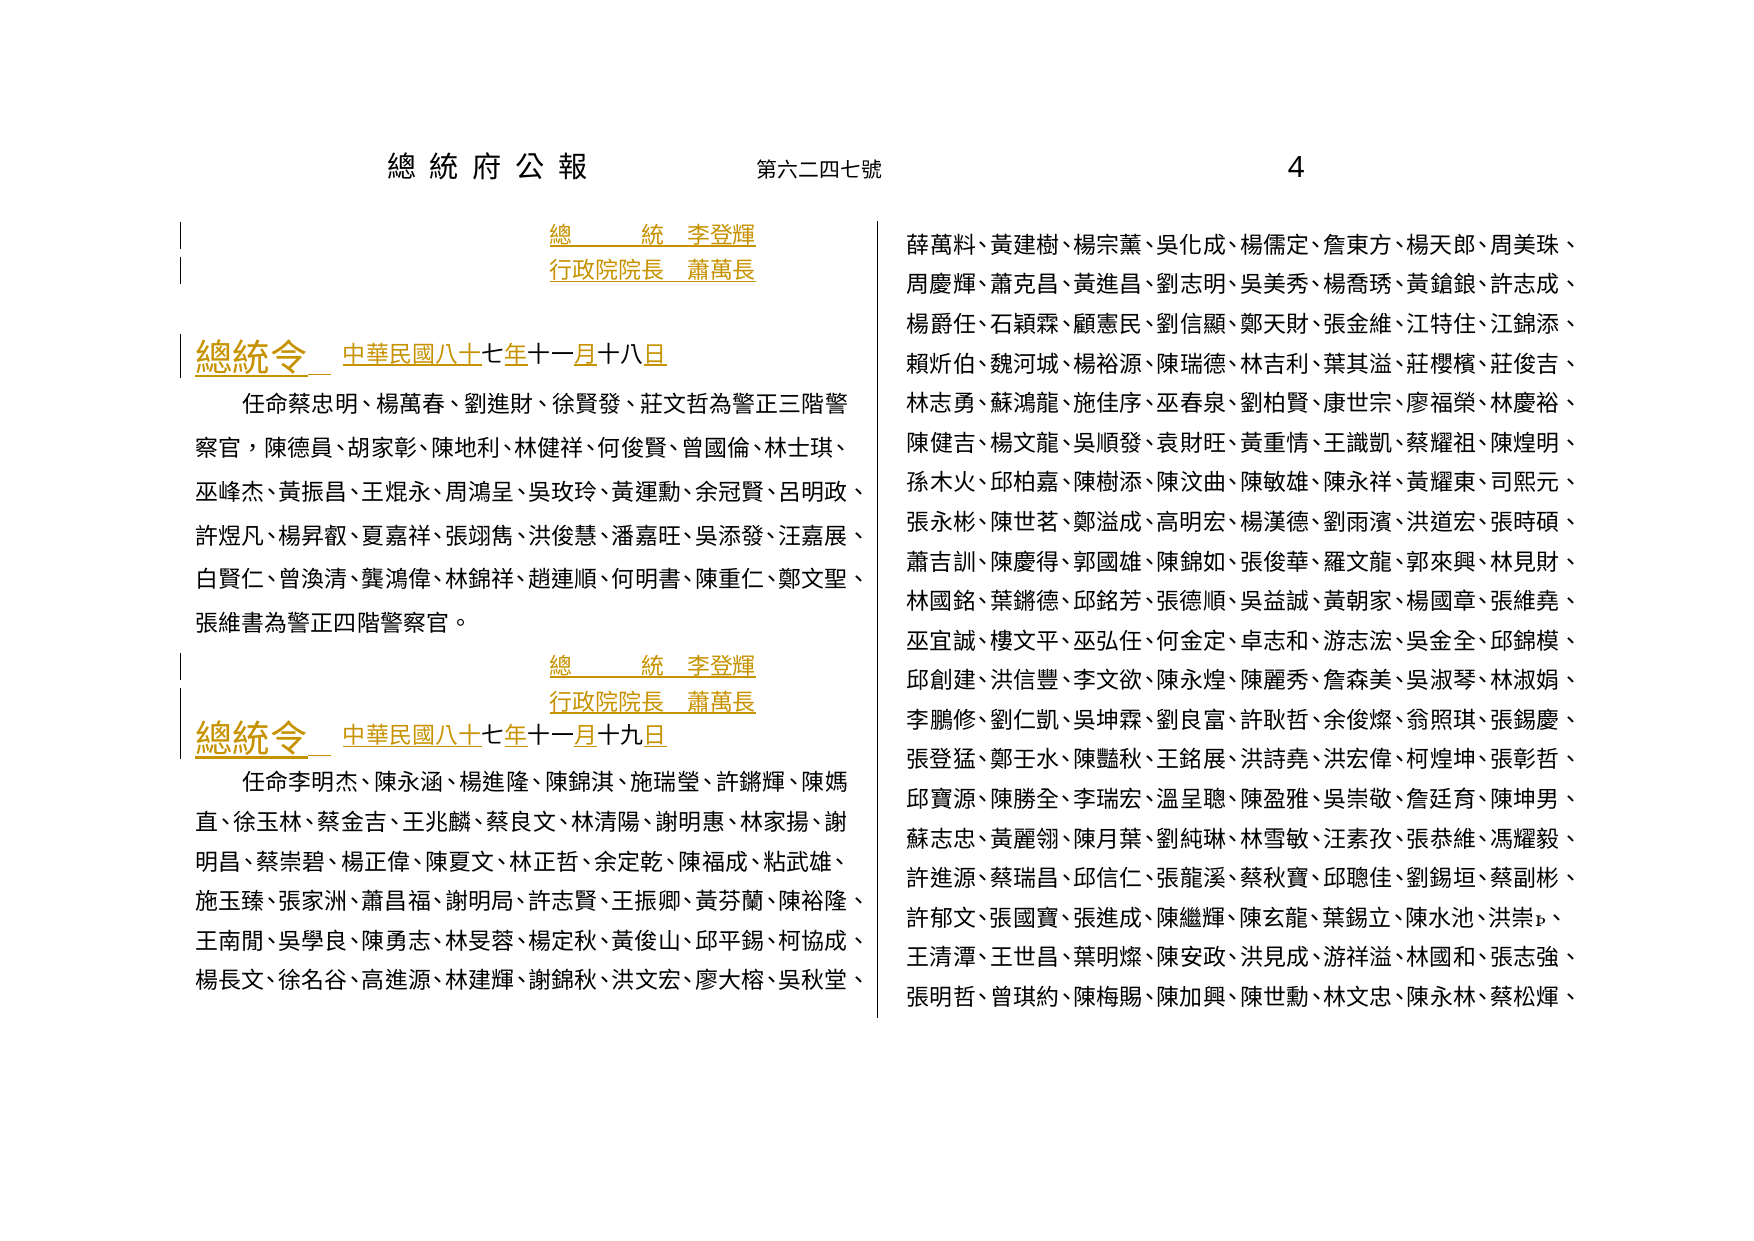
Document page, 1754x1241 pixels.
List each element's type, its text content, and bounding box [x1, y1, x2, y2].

text 總 統 李登輝 [195, 653, 847, 680]
text 行政院院長 蕭萬長 [195, 257, 847, 284]
table_header 總統令 [192, 334, 340, 378]
table_header 中華民國八十七年十一月十九日 [340, 715, 852, 759]
text 行政院院長 蕭萬長 [195, 688, 847, 715]
text 任命李明杰、陳永涵、楊進隆、陳錦淇、施瑞瑩、許鏘輝、陳媽直、徐玉林、蔡金吉、王兆麟、蔡良文、林清陽、謝明惠、林家揚、謝明昌、蔡崇碧、楊正偉、陳夏文、林正哲、余定乾、陳福成、粘武雄、施玉臻、張家洲、蕭昌福、謝明局、許志賢、王振卿、黃芬蘭、陳裕隆、王南閒、吳學良、陳勇志、林旻蓉、楊定秋、黃俊山、邱平錫、柯協成、楊長文、徐名谷、高進源、林建輝、謝錦秋、洪文宏、廖大榕、吳秋堂、薛萬料、黃建樹、楊宗薰、吳化成、楊儒定、詹東方、楊天郎、周美珠、周慶輝、蕭克昌、黃進昌、劉志明、吳美秀、楊喬琇、黃鎗鋃、許志成、楊爵任、石穎霖、顧憲民、劉信顯、鄭天財、張金維、江特住、江錦添、賴炘伯、魏河城、楊裕源、陳瑞德、林吉利、葉其溢、莊櫻檳、莊俊吉、林志勇、蘇鴻龍、施佳序、巫春泉、劉柏賢、康世宗、廖福榮、林慶裕、陳健吉、楊文龍、吳順發、袁財旺、黃重情、王識凱、蔡耀祖、陳煌明、孫木火、邱柏嘉、陳樹添、陳汶曲、陳敏雄、陳永祥、黃耀東、司熙元、張永彬、陳世茗、鄭溢成、高明宏、楊漢德、劉雨濱、洪道宏、張時碩、蕭吉訓、陳慶得、郭國雄、陳錦如、張俊華、羅文龍、郭來興、林見財、林國銘、葉鏘德、邱銘芳、張德順、吳益誠、黃朝家、楊國章、張維堯、巫宜誠、樓文平、巫弘任、何金定、卓志和、游志浤、吳金全、邱錦模、邱創建、洪信豐、李文欲、陳永煌、陳麗秀、詹森美、吳淑琴、林淑娟、李鵬修、劉仁凱、吳坤霖、劉良富、許耿哲、余俊燦、翁照琪、張錫慶、張登猛、鄭壬水、陳豔秋、王銘展、洪詩堯、洪宏偉、柯煌坤、張彰哲、邱寶源、陳勝全、李瑞宏、溫呈聰、陳盈雅、吳崇敬、詹廷育、陳坤男、蘇志忠、黃麗翎、陳月葉、劉純琳、林雪敏、汪素孜、張恭維、馮耀毅、許進源、蔡瑞昌、邱信仁、張龍溪、蔡秋寶、邱聰佳、劉錫垣、蔡副彬、許郁文、張國寶、張進成、陳繼輝、陳玄龍、葉錫立、陳水池、洪崇、王清潭、王世昌、葉明燦、陳安政、洪見成、游祥溢、林國和、張志強、張明哲、曾琪約、陳梅賜、陳加興、陳世勳、林文忠、陳永林、蔡松煇、朱禎鈴、張新模、張錫池、周連舜、邱章閔、許源進、蔡忠翰、蔡博智、姚文錦、黃奕璁、劉銘財、葉士毅、饒朝清、廖志勝、高文智、高國洋、黃鎮志、廖大林、許登政、黃天炮、吳宏振、吳萬固、蔡玉山、張文財、黃明欽、孫宏遠、劉榮華、吳瑞宗、洪宏忠、蕭金吉、錢良富、莊宙水、蔡仲敏、黃彥淵、董展彰、洪志昌、洪堯煌、王條明、林明緯、施焜山、林國華、林福仁、曾阿和、彭金福、尤中立、葉樹勇、洪俊富、姚宗銀、張閔智、陳聰閔、林基煌、謝玫妃、王可忠、柯志昌、陳憲曜、林碧華、于建成、曹金恩、石昆原、劉淑貞、呂桂蘭、張超銘、蔡濬旭、翁敬惠、蔡惠民、柯素蕙、周孟秀、蔡 純、林坤輝、陳明桐、謝致煜、林群閔、黃玉麟、蕭百接、李奕昇、黃朝祿、詹廷權、許秀枝、楊碧卿、林巧聆、馬明君、許登通、涂嘉福、蔡燕明、周文達、邱炳翰、洪春福、黃進釱、廖傑美、許 寶為警正四階警察官。 [907, 222, 1559, 1013]
table_header 中華民國八十七年十一月十八日 [340, 334, 852, 378]
table_header 總統令 [192, 715, 340, 759]
text 任命蔡忠明、楊萬春、劉進財、徐賢發、莊文哲為警正三階警察官，陳德員、胡家彰、陳地利、林健祥、何俊賢、曾國倫、林士琪、巫峰杰、黃振昌、王焜永、周鴻呈、吳玫玲、黃運勳、余冠賢、呂明政、許煜凡、楊昇叡、夏嘉祥、張翊雋、洪俊慧、潘嘉旺、吳添發、汪嘉展、白賢仁、曾渙清、龔鴻偉、林錦祥、趙連順、何明書、陳重仁、鄭文聖、張維書為警正四階警察官。 [195, 378, 847, 640]
text 任命李明杰、陳永涵、楊進隆、陳錦淇、施瑞瑩、許鏘輝、陳媽直、徐玉林、蔡金吉、王兆麟、蔡良文、林清陽、謝明惠、林家揚、謝明昌、蔡崇碧、楊正偉、陳夏文、林正哲、余定乾、陳福成、粘武雄、施玉臻、張家洲、蕭昌福、謝明局、許志賢、王振卿、黃芬蘭、陳裕隆、王南閒、吳學良、陳勇志、林旻蓉、楊定秋、黃俊山、邱平錫、柯協成、楊長文、徐名谷、高進源、林建輝、謝錦秋、洪文宏、廖大榕、吳秋堂、薛萬料、黃建樹、楊宗薰、吳化成、楊儒定、詹東方、楊天郎、周美珠、周慶輝、蕭克昌、黃進昌、劉志明、吳美秀、楊喬琇、黃鎗鋃、許志成、楊爵任、石穎霖、顧憲民、劉信顯、鄭天財、張金維、江特住、江錦添、賴炘伯、魏河城、楊裕源、陳瑞德、林吉利、葉其溢、莊櫻檳、莊俊吉、林志勇、蘇鴻龍、施佳序、巫春泉、劉柏賢、康世宗、廖福榮、林慶裕、陳健吉、楊文龍、吳順發、袁財旺、黃重情、王識凱、蔡耀祖、陳煌明、孫木火、邱柏嘉、陳樹添、陳汶曲、陳敏雄、陳永祥、黃耀東、司熙元、張永彬、陳世茗、鄭溢成、高明宏、楊漢德、劉雨濱、洪道宏、張時碩、蕭吉訓、陳慶得、郭國雄、陳錦如、張俊華、羅文龍、郭來興、林見財、林國銘、葉鏘德、邱銘芳、張德順、吳益誠、黃朝家、楊國章、張維堯、巫宜誠、樓文平、巫弘任、何金定、卓志和、游志浤、吳金全、邱錦模、邱創建、洪信豐、李文欲、陳永煌、陳麗秀、詹森美、吳淑琴、林淑娟、李鵬修、劉仁凱、吳坤霖、劉良富、許耿哲、余俊燦、翁照琪、張錫慶、張登猛、鄭壬水、陳豔秋、王銘展、洪詩堯、洪宏偉、柯煌坤、張彰哲、邱寶源、陳勝全、李瑞宏、溫呈聰、陳盈雅、吳崇敬、詹廷育、陳坤男、蘇志忠、黃麗翎、陳月葉、劉純琳、林雪敏、汪素孜、張恭維、馮耀毅、許進源、蔡瑞昌、邱信仁、張龍溪、蔡秋寶、邱聰佳、劉錫垣、蔡副彬、許郁文、張國寶、張進成、陳繼輝、陳玄龍、葉錫立、陳水池、洪崇、王清潭、王世昌、葉明燦、陳安政、洪見成、游祥溢、林國和、張志強、張明哲、曾琪約、陳梅賜、陳加興、陳世勳、林文忠、陳永林、蔡松煇、朱禎鈴、張新模、張錫池、周連舜、邱章閔、許源進、蔡忠翰、蔡博智、姚文錦、黃奕璁、劉銘財、葉士毅、饒朝清、廖志勝、高文智、高國洋、黃鎮志、廖大林、許登政、黃天炮、吳宏振、吳萬固、蔡玉山、張文財、黃明欽、孫宏遠、劉榮華、吳瑞宗、洪宏忠、蕭金吉、錢良富、莊宙水、蔡仲敏、黃彥淵、董展彰、洪志昌、洪堯煌、王條明、林明緯、施焜山、林國華、林福仁、曾阿和、彭金福、尤中立、葉樹勇、洪俊富、姚宗銀、張閔智、陳聰閔、林基煌、謝玫妃、王可忠、柯志昌、陳憲曜、林碧華、于建成、曹金恩、石昆原、劉淑貞、呂桂蘭、張超銘、蔡濬旭、翁敬惠、蔡惠民、柯素蕙、周孟秀、蔡 純、林坤輝、陳明桐、謝致煜、林群閔、黃玉麟、蕭百接、李奕昇、黃朝祿、詹廷權、許秀枝、楊碧卿、林巧聆、馬明君、許登通、涂嘉福、蔡燕明、周文達、邱炳翰、洪春福、黃進釱、廖傑美、許 寶為警正四階警察官。 [195, 759, 847, 997]
text 總 統 李登輝 [195, 222, 847, 249]
